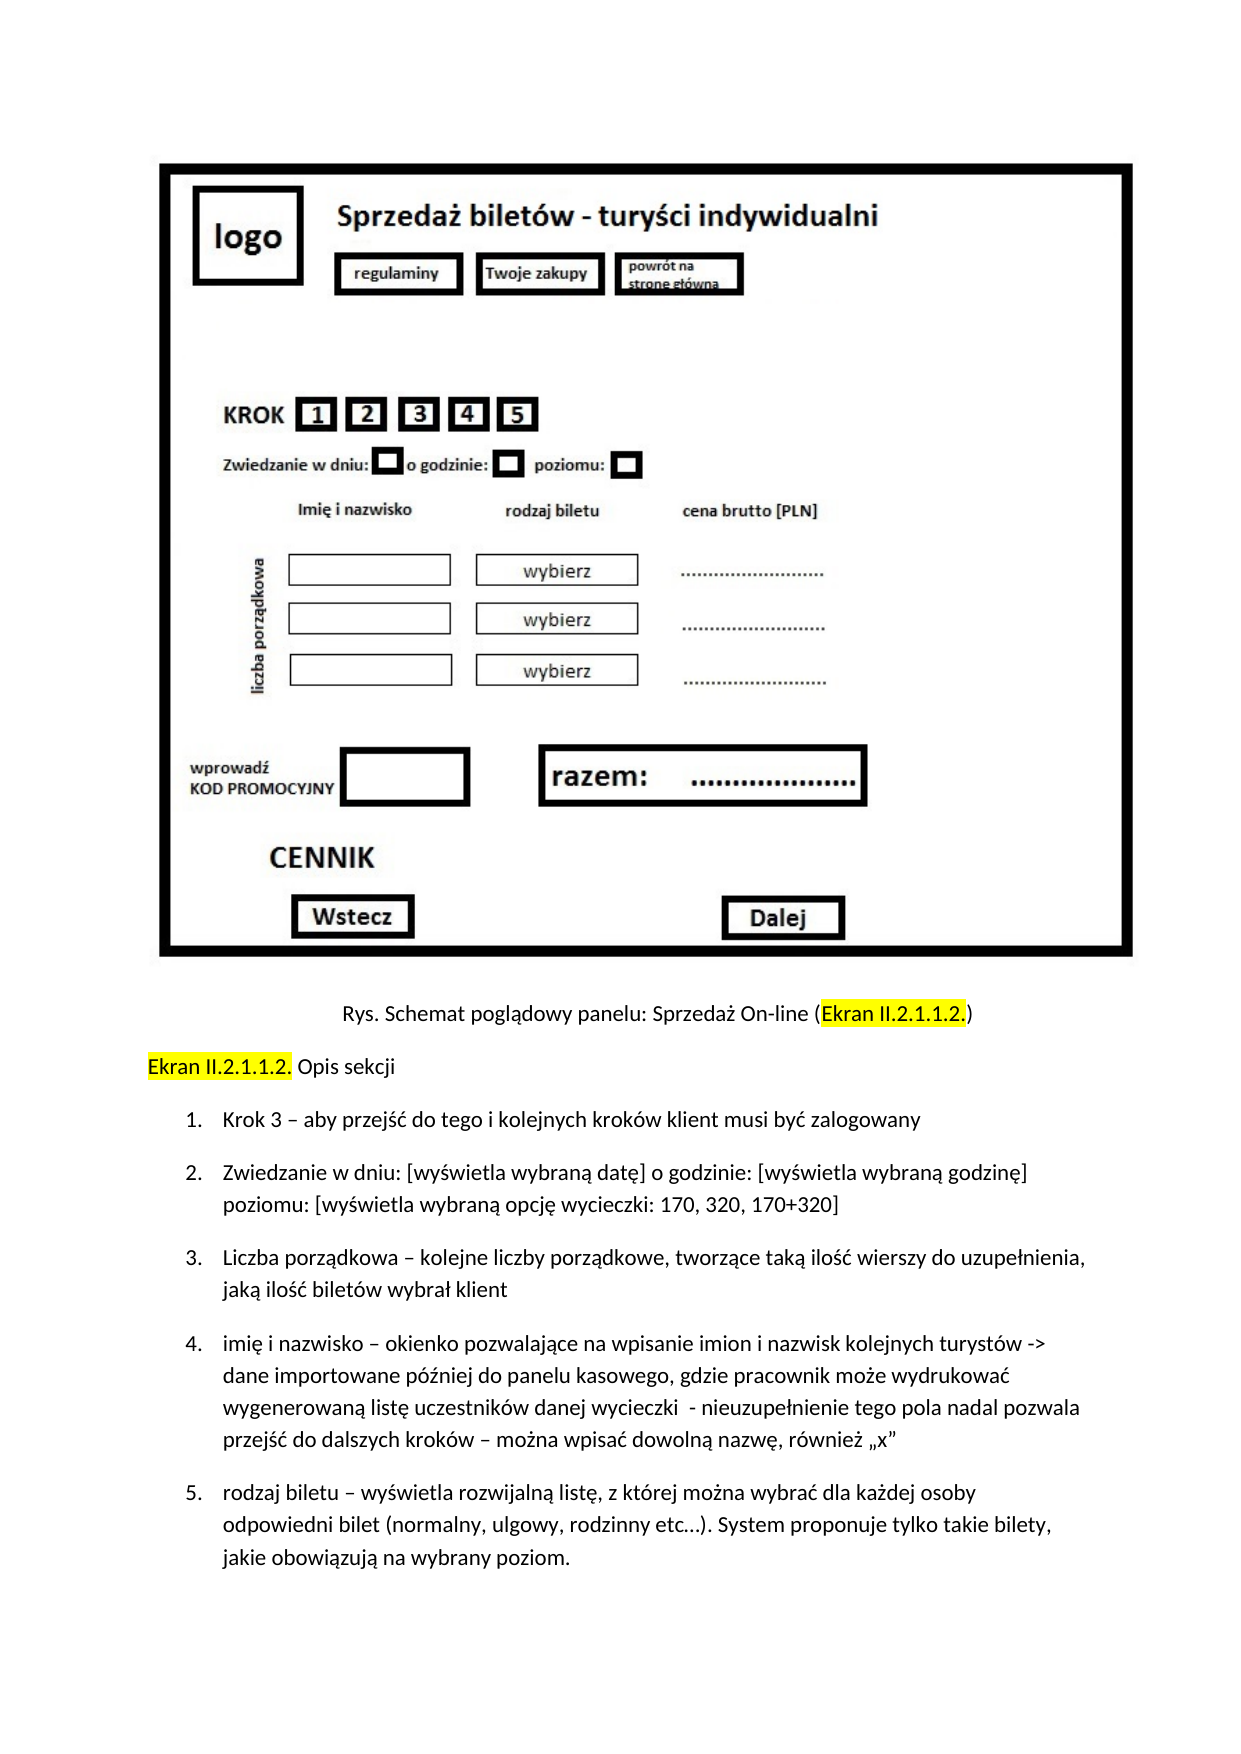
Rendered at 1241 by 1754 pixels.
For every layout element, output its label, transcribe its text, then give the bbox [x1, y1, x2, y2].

list imię i nazwisko – okienko pozwalające na wpisanie imion i nazwisk kolejnych turystów -> dane importowane później do panelu kasowego, gdzie pracownik może wydrukować wygenerowaną listę uczestników danej wycieczki - nieuzupełnienie tego pola nadal pozwala przejść do dalszych kroków – można wpisać dowolną nazwę, również „x” [185, 1329, 1093, 1453]
list Zwiedzanie w dniu: [wyświetla wybraną datę] o godzinie: [wyświetla wybraną godzinę] poziomu: [wyświetla wybraną opcję wycieczki: 170, 320, 170+320] [185, 1158, 1093, 1218]
list Liczba porządkowa – kolejne liczby porządkowe, tworzące taką ilość wierszy do uzupełnienia, jaką ilość biletów wybrał klient [185, 1243, 1093, 1304]
list Rys. Schemat poglądowy panelu: Sprzedaż On-line (Ekran II.2.1.1.2.) [223, 999, 1093, 1027]
list Krok 3 – aby przejść do tego i kolejnych kroków klient musi być zalogowany [185, 1105, 1093, 1133]
list rodzaj biletu – wyświetla rozwijalną listę, z której można wybrać dla każdej osoby odpowiedni bilet (normalny, ulgowy, rodzinny etc…). System proponuje tylko takie bilety, jakie obowiązują na wybrany poziom. [185, 1478, 1093, 1571]
text Ekran II.2.1.1.2. Opis sekcji [148, 1052, 1093, 1080]
